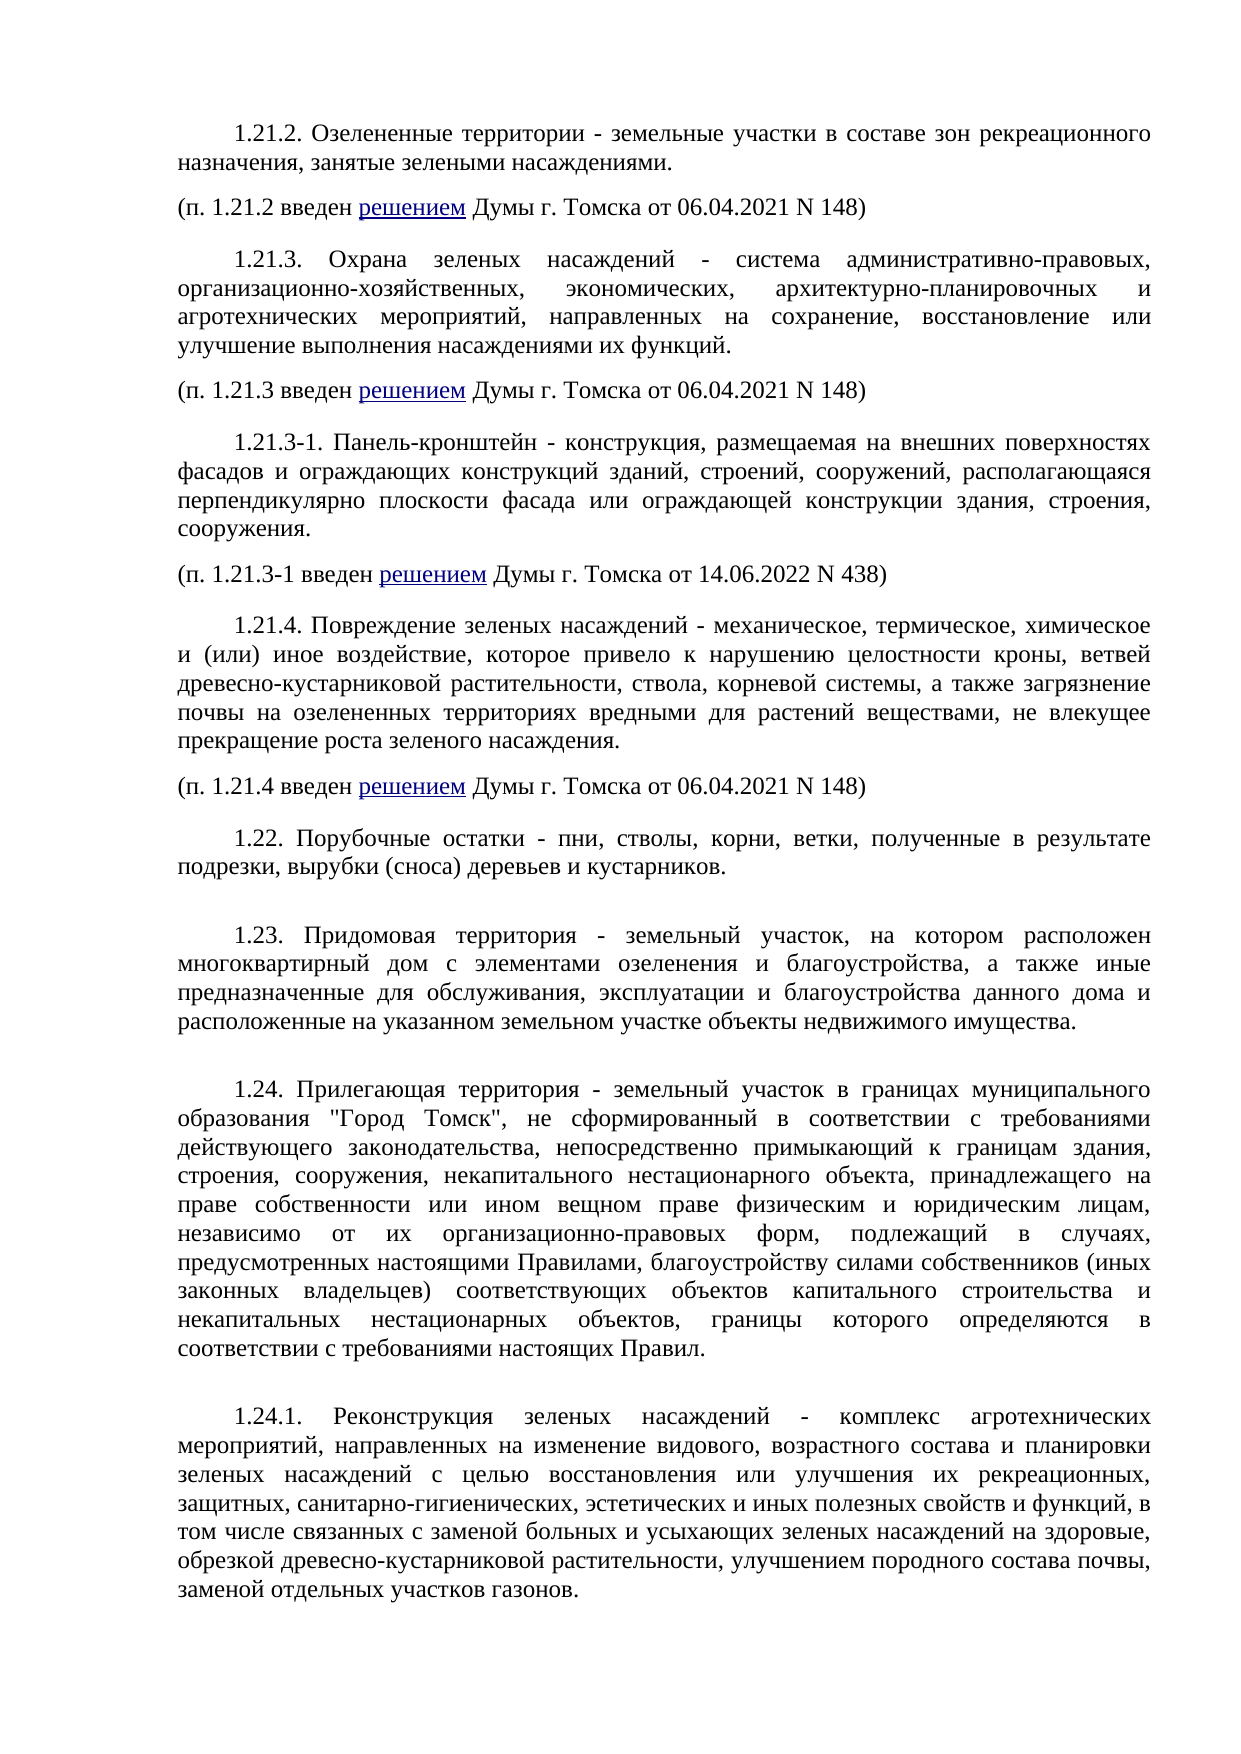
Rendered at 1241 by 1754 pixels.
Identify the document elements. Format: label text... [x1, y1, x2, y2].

text 1.22. Порубочные остатки - пни, стволы, корни, ветки, полученные в результате подрезки, вырубки (сноса) деревьев и кустарников. [177, 823, 1152, 880]
text 1.24. Прилегающая территория - земельный участок в границах муниципального образования "Город Томск", не сформированный в соответствии с требованиями действующего законодательства, непосредственно примыкающий к границам здания, строения, сооружения, некапитального нестационарного объекта, принадлежащего на праве собственности или ином вещном праве физическим и юридическим лицам, независимо от их организационно-правовых форм, подлежащий в случаях, предусмотренных настоящими Правилами, благоустройству силами собственников (иных законных владельцев) соответствующих объектов капитального строительства и некапитальных нестационарных объектов, границы которого определяются в соответствии с требованиями настоящих Правил. [177, 1074, 1152, 1362]
text (п. 1.21.2 введен решением Думы г. Томска от 06.04.2021 N 148) [177, 192, 1152, 221]
text (п. 1.21.3-1 введен решением Думы г. Томска от 14.06.2022 N 438) [177, 559, 1152, 588]
text (п. 1.21.4 введен решением Думы г. Томска от 06.04.2021 N 148) [177, 771, 1152, 800]
text 1.23. Придомовая территория - земельный участок, на котором расположен многоквартирный дом с элементами озеленения и благоустройства, а также иные предназначенные для обслуживания, эксплуатации и благоустройства данного дома и расположенные на указанном земельном участке объекты недвижимого имущества. [177, 920, 1152, 1035]
text 1.21.4. Повреждение зеленых насаждений - механическое, термическое, химическое и (или) иное воздействие, которое привело к нарушению целостности кроны, ветвей древесно-кустарниковой растительности, ствола, корневой системы, а также загрязнение почвы на озелененных территориях вредными для растений веществами, не влекущее прекращение роста зеленого насаждения. [177, 611, 1152, 754]
text (п. 1.21.3 введен решением Думы г. Томска от 06.04.2021 N 148) [177, 376, 1152, 404]
text 1.24.1. Реконструкция зеленых насаждений - комплекс агротехнических мероприятий, направленных на изменение видового, возрастного состава и планировки зеленых насаждений с целью восстановления или улучшения их рекреационных, защитных, санитарно-гигиенических, эстетических и иных полезных свойств и функций, в том числе связанных с заменой больных и усыхающих зеленых насаждений на здоровые, обрезкой древесно-кустарниковой растительности, улучшением породного состава почвы, заменой отдельных участков газонов. [177, 1401, 1152, 1603]
text 1.21.3-1. Панель-кронштейн - конструкция, размещаемая на внешних поверхностях фасадов и ограждающих конструкций зданий, строений, сооружений, располагающаяся перпендикулярно плоскости фасада или ограждающей конструкции здания, строения, сооружения. [177, 427, 1152, 542]
text 1.21.2. Озелененные территории - земельные участки в составе зон рекреационного назначения, занятые зелеными насаждениями. [177, 118, 1152, 176]
text 1.21.3. Охрана зеленых насаждений - система административно-правовых, организационно-хозяйственных, экономических, архитектурно-планировочных и агротехнических мероприятий, направленных на сохранение, восстановление или улучшение выполнения насаждениями их функций. [177, 244, 1152, 359]
